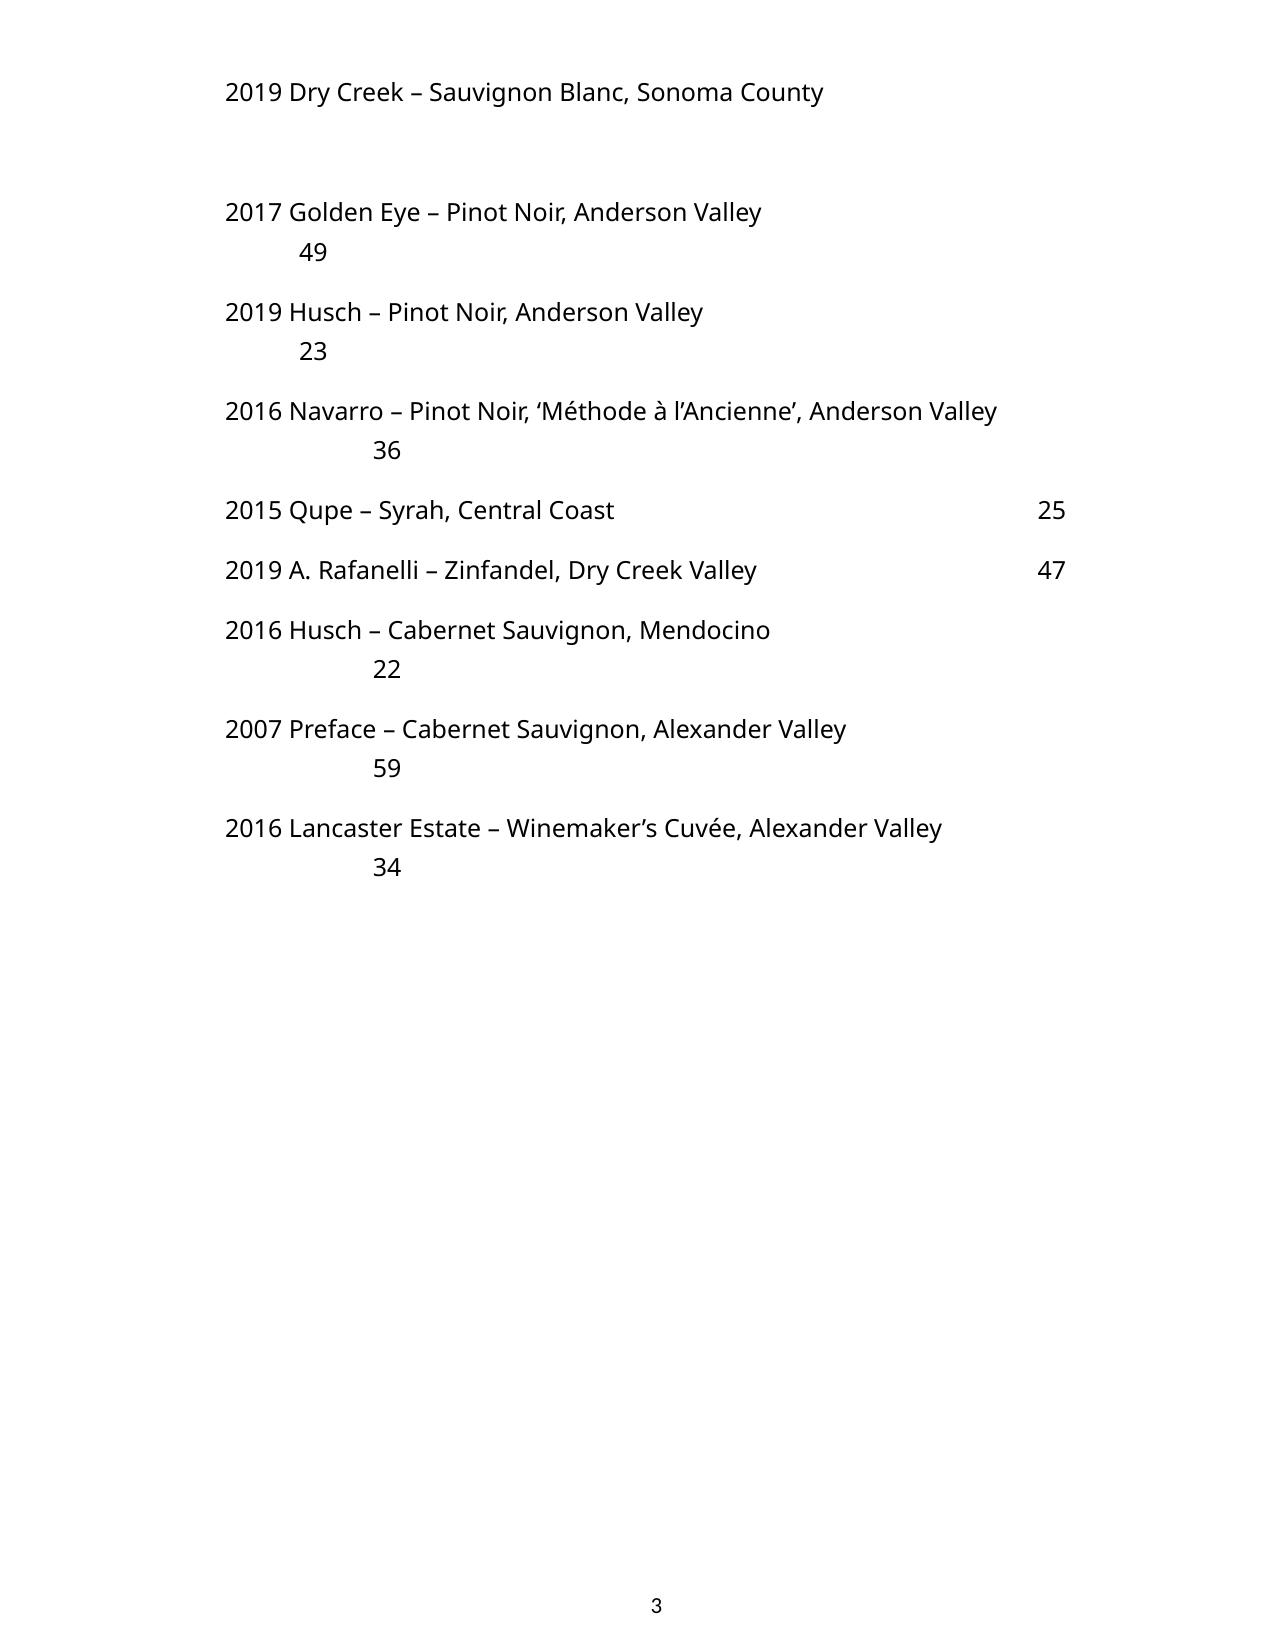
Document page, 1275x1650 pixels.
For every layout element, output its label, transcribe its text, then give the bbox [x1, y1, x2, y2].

text 2016 Lancaster Estate – Winemaker’s Cuvée, Alexander Valley 34 [225, 811, 1087, 884]
text 2016 Husch – Cabernet Sauvignon, Mendocino 22 [225, 612, 1087, 686]
text 2019 A. Rafanelli – Zinfandel, Dry Creek Valley 47 [225, 552, 1087, 587]
text 2019 Husch – Pinot Noir, Anderson Valley 23 [225, 294, 1087, 367]
text 2007 Preface – Cabernet Sauvignon, Alexander Valley 59 [225, 712, 1087, 785]
text 2017 Golden Eye – Pinot Noir, Anderson Valley 49 [225, 195, 1087, 268]
text 2019 Dry Creek – Sauvignon Blanc, Sonoma County [225, 75, 1087, 109]
text 2015 Qupe – Syrah, Central Coast 25 [225, 492, 1087, 527]
text 2016 Navarro – Pinot Noir, ‘Méthode à l’Ancienne’, Anderson Valley 36 [225, 393, 1087, 467]
